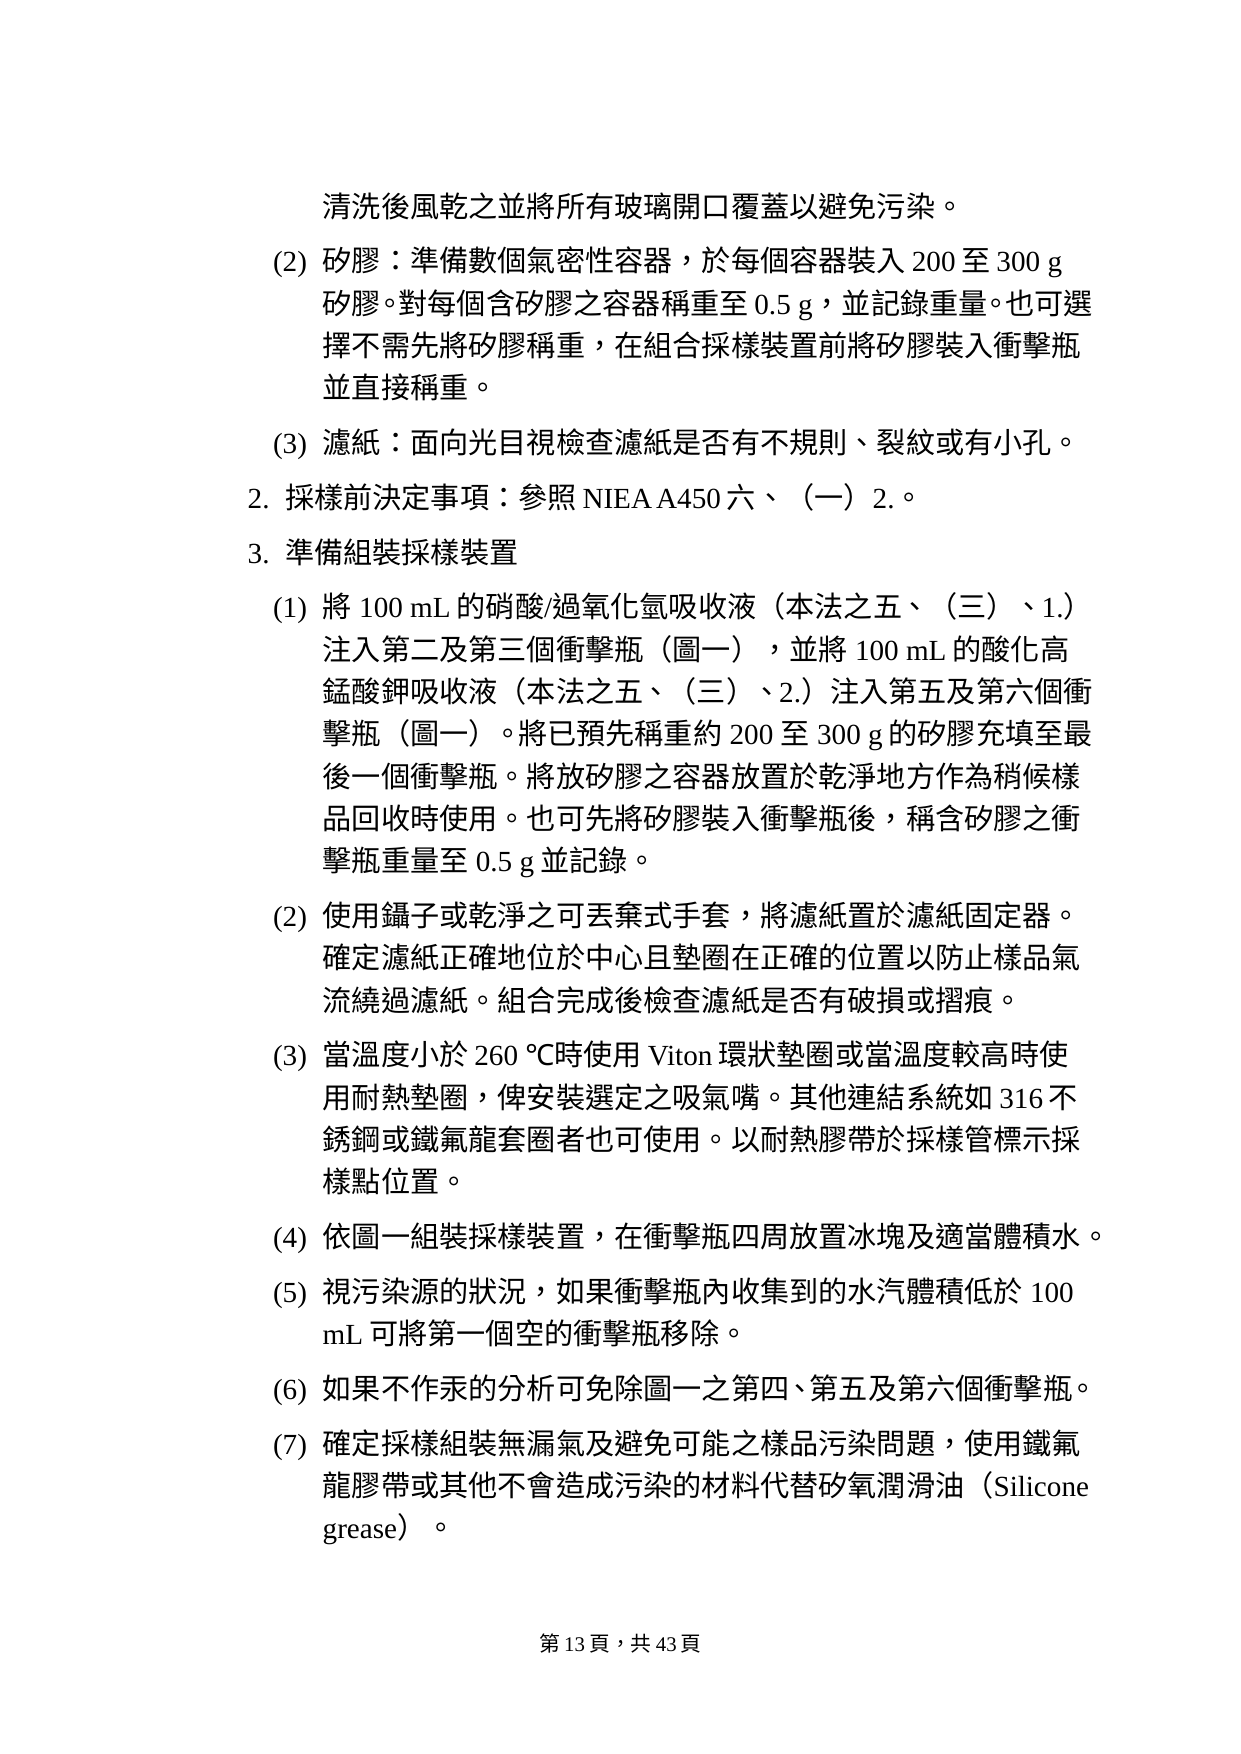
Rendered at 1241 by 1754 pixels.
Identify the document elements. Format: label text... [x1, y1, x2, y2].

list 依圖一組裝採樣裝置，在衝擊瓶四周放置冰塊及適當體積水。 [273, 1214, 1092, 1256]
list 當溫度小於260 ℃時使用Viton環狀墊圈或當溫度較高時使用耐熱墊圈，俾安裝選定之吸氣嘴。其他連結系統如316不銹鋼或鐵氟龍套圈者也可使用。以耐熱膠帶於採樣管標示採樣點位置。 [273, 1032, 1092, 1201]
list 濾紙：面向光目視檢查濾紙是否有不規則、裂紋或有小孔。 [273, 420, 1092, 462]
list 清洗後風乾之並將所有玻璃開口覆蓋以避免污染。 [273, 183, 1092, 226]
list 將 100 mL的硝酸/過氧化氫吸收液（本法之五、（三）、1.）注入第二及第三個衝擊瓶（圖一），並將 100 mL的酸化高錳酸鉀吸收液（本法之五、（三）、2.）注入第五及第六個衝擊瓶（圖一）。將已預先稱重約 200 至 300 g的矽膠充填至最後一個衝擊瓶。將放矽膠之容器放置於乾淨地方作為稍候樣品回收時使用。也可先將矽膠裝入衝擊瓶後，稱含矽膠之衝擊瓶重量至 0.5 g並記錄。 [273, 584, 1092, 880]
list 如果不作汞的分析可免除圖一之第四、第五及第六個衝擊瓶。 [273, 1366, 1092, 1408]
list 採樣前決定事項：參照NIEA A450六、（一）2.。 [247, 474, 1092, 517]
list 視污染源的狀況，如果衝擊瓶內收集到的水汽體積低於 100 mL可將第一個空的衝擊瓶移除。 [273, 1268, 1092, 1353]
list 準備組裝採樣裝置 [247, 529, 1092, 572]
list 使用鑷子或乾淨之可丟棄式手套，將濾紙置於濾紙固定器。確定濾紙正確地位於中心且墊圈在正確的位置以防止樣品氣流繞過濾紙。組合完成後檢查濾紙是否有破損或摺痕。 [273, 893, 1092, 1019]
list 矽膠：準備數個氣密性容器，於每個容器裝入200至300 g矽膠。對每個含矽膠之容器稱重至0.5 g，並記錄重量。也可選擇不需先將矽膠稱重，在組合採樣裝置前將矽膠裝入衝擊瓶並直接稱重。 [273, 238, 1092, 407]
list 確定採樣組裝無漏氣及避免可能之樣品污染問題，使用鐵氟龍膠帶或其他不會造成污染的材料代替矽氧潤滑油（Silicone grease）。 [273, 1420, 1092, 1547]
